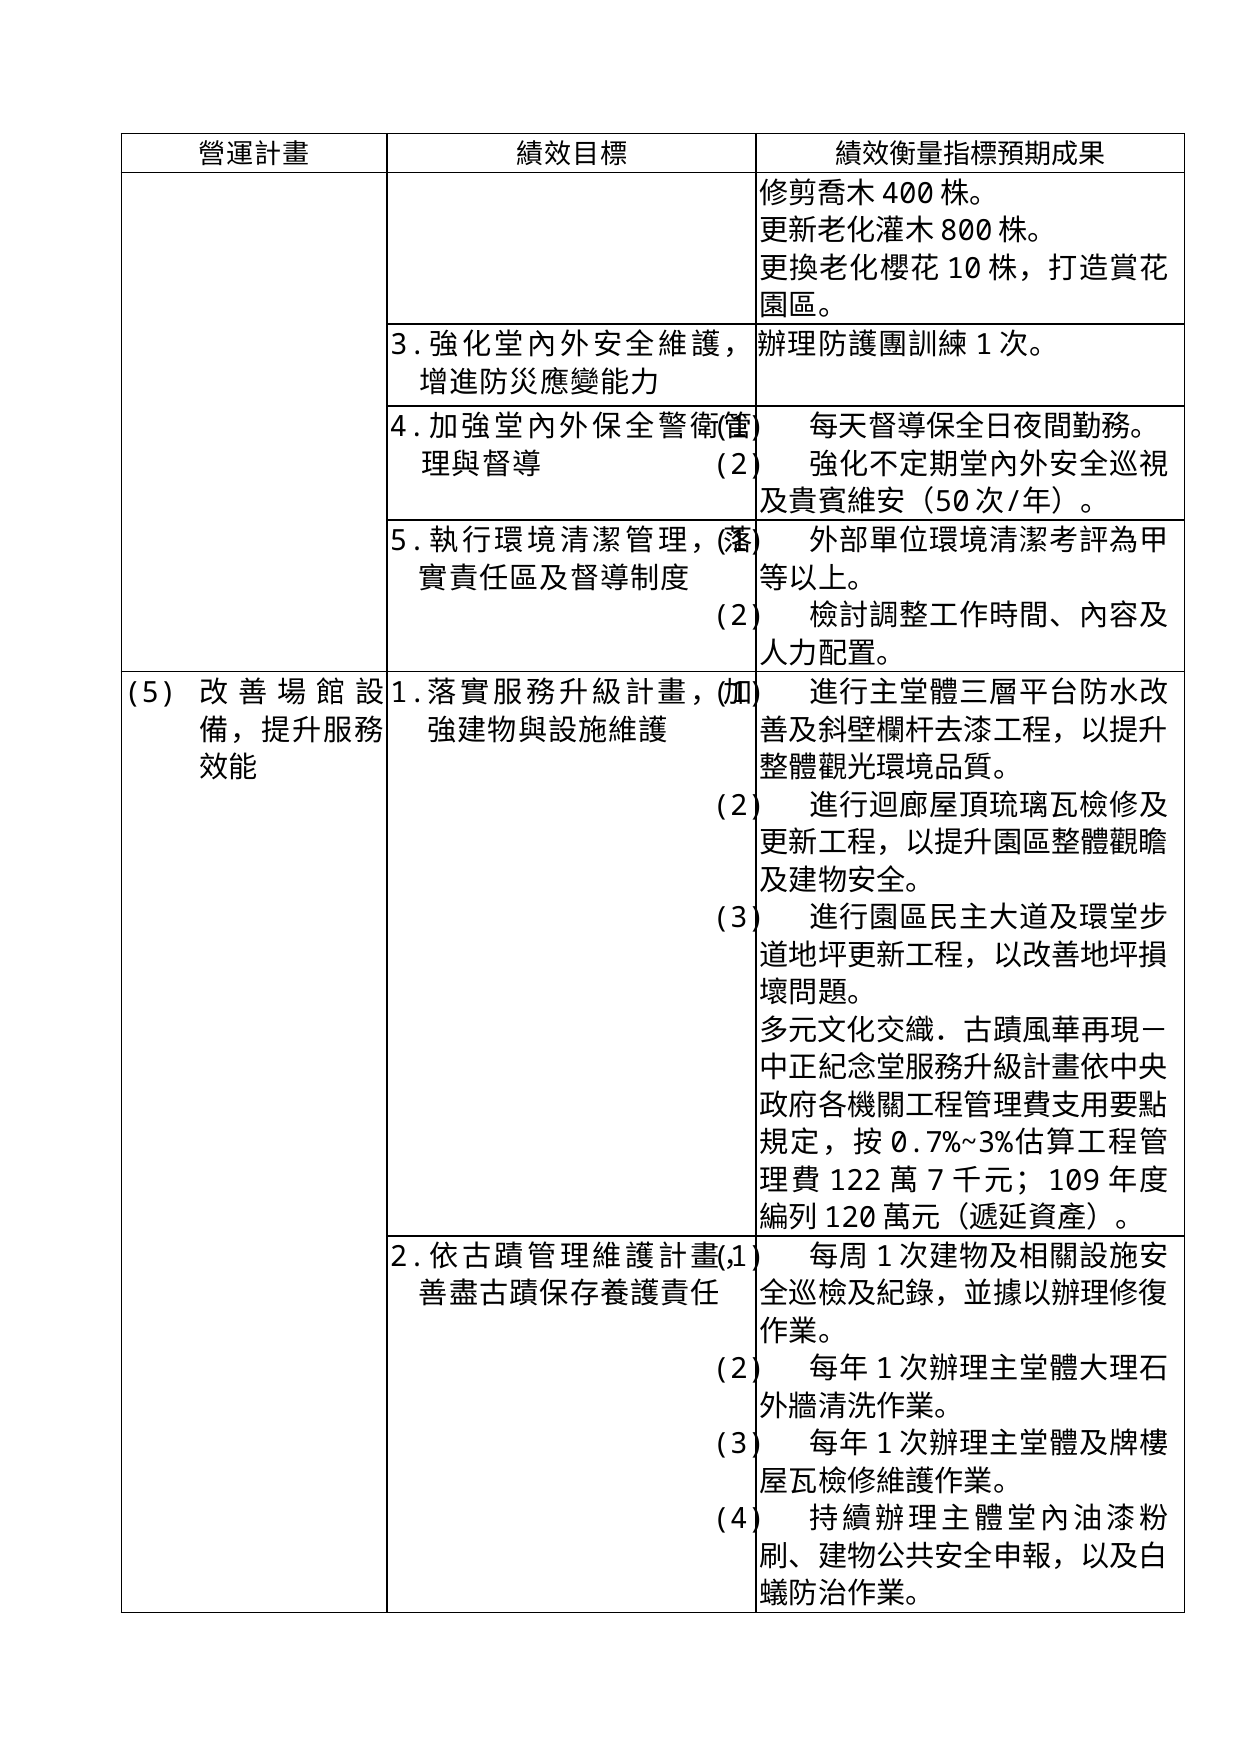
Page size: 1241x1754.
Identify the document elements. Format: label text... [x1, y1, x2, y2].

table_cell 每周1次建物及相關設施安全巡檢及紀錄，並據以辦理修復作業。 每年1次辦理主堂體大理石外牆清洗作業。 每年1次辦理主堂體及牌樓屋瓦檢修維護作業。 持續辦理主體堂內油漆粉刷、建物公共安全申報，以及白蟻防治作業。 [757, 1237, 1184, 1611]
table_cell 改善場館設備，提升服務效能 改善場館設備，提升服務效能 [122, 672, 386, 1611]
table_cell 辦理防護團訓練1次。 [757, 325, 1184, 405]
table_cell 5.執行環境清潔管理，落實責任區及督導制度 [388, 521, 755, 671]
table_header 績效目標 [388, 134, 755, 171]
table_cell [122, 173, 386, 671]
table_cell 落實服務升級計畫，加強建物與設施維護 [388, 672, 755, 1235]
table_cell 3.強化堂內外安全維護，增進防災應變能力 [388, 325, 755, 405]
table_cell 每天督導保全日夜間勤務。 強化不定期堂內外安全巡視及貴賓維安（50次/年）。 [757, 407, 1184, 519]
table_header 績效衡量指標預期成果 [757, 134, 1184, 171]
table_header 營運計畫 [122, 134, 386, 171]
table_cell 更新四季草花9萬株。 辦理草坪修剪17次、灌木修剪8次、花木施肥4次及病蟲害防治4次。 修剪喬木400株。 更新老化灌木800株。 更換老化櫻花10株，打造賞花園區。 [757, 173, 1184, 323]
table_cell 2.依古蹟管理維護計畫，善盡古蹟保存養護責任 [388, 1237, 755, 1611]
table_cell 4.加強堂內外保全警衛管理與督導 [388, 407, 755, 519]
table_cell 進行主堂體三層平台防水改善及斜壁欄杆去漆工程，以提升整體觀光環境品質。 進行迴廊屋頂琉璃瓦檢修及更新工程，以提升園區整體觀瞻及建物安全。 進行園區民主大道及環堂步道地坪更新工程，以改善地坪損壞問題。 多元文化交織．古蹟風華再現－中正紀念堂服務升級計畫依中央政府各機關工程管理費支用要點規定，按0.7%~3%估算工程管理費122萬7千元；109年度編列120萬元（遞延資產）。 [757, 672, 1184, 1235]
table_cell 2.強化中正紀念公園景觀意象，創造優質遊憩場所 [388, 173, 755, 323]
table_cell 外部單位環境清潔考評為甲等以上。 檢討調整工作時間、內容及人力配置。 [757, 521, 1184, 671]
